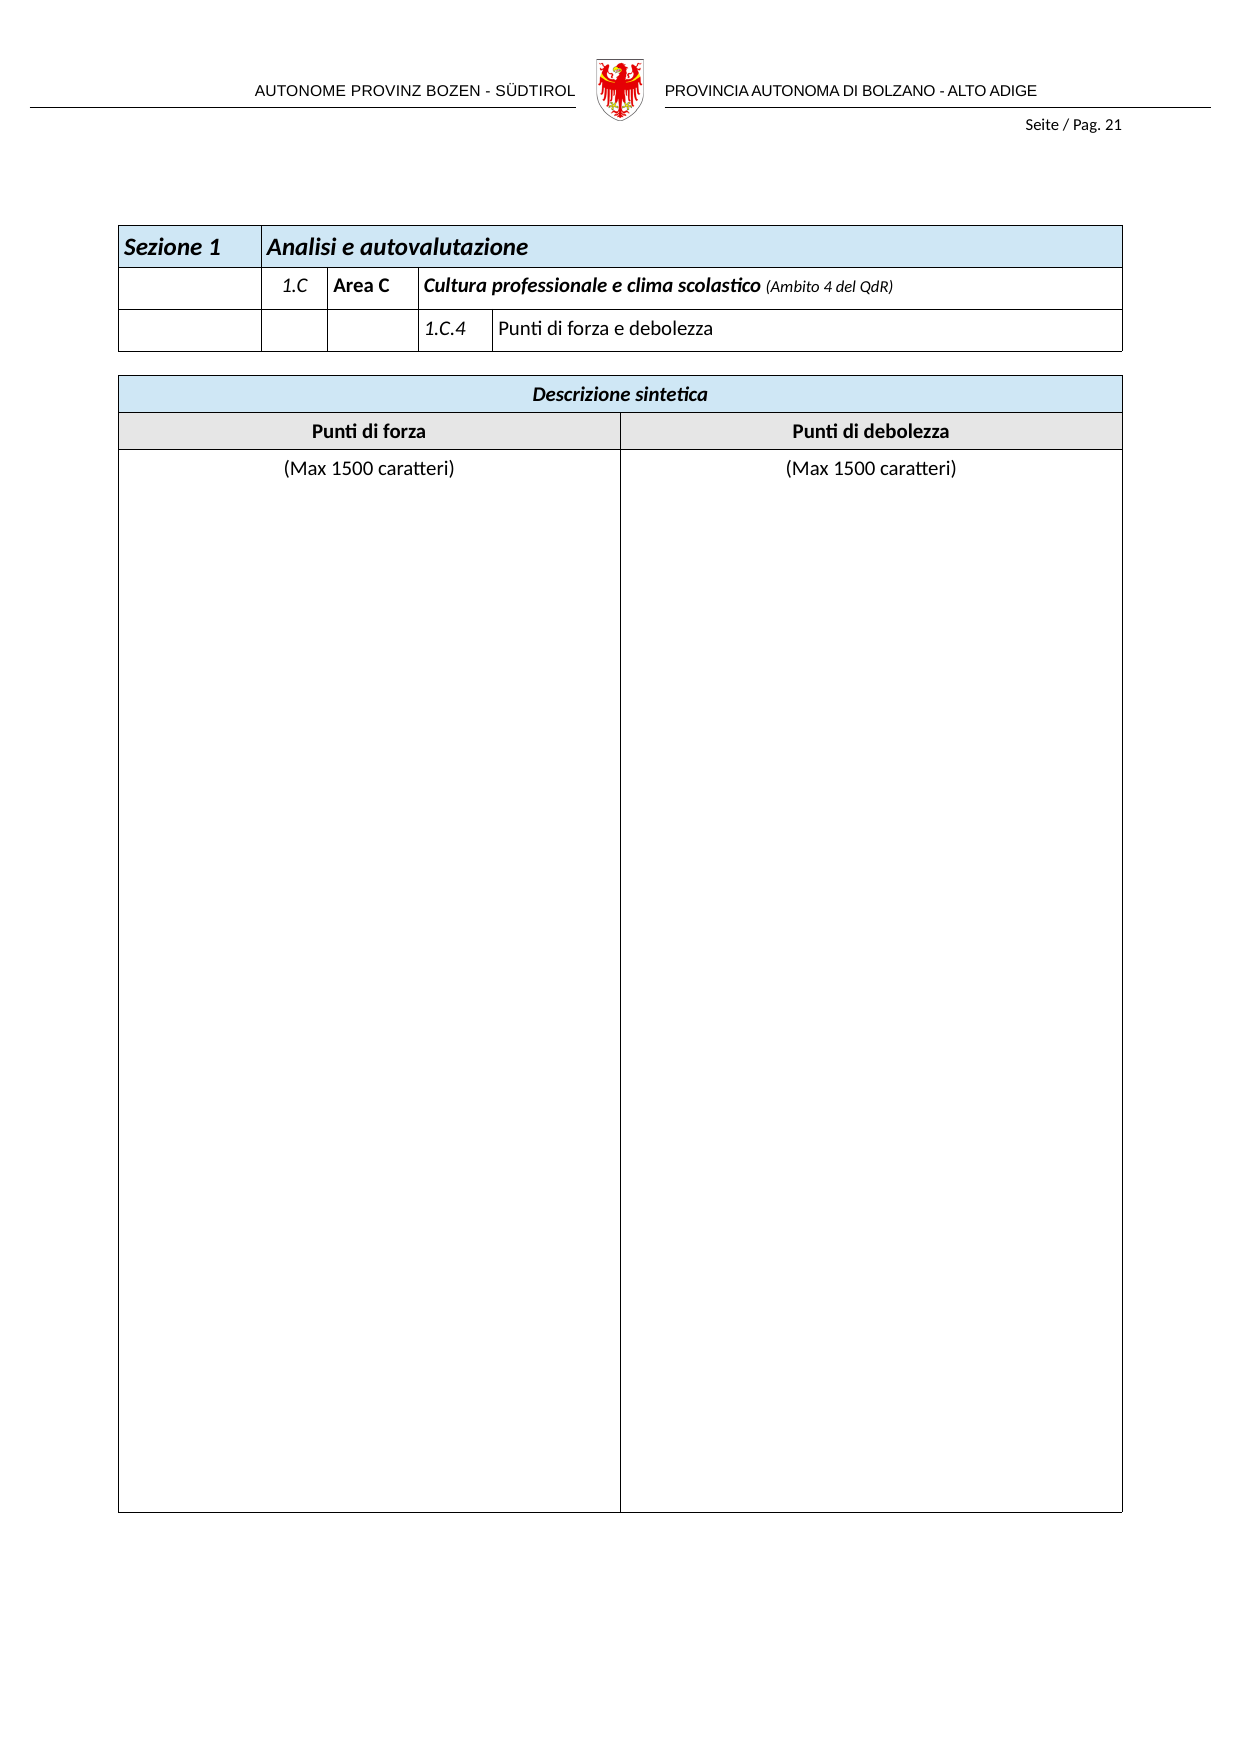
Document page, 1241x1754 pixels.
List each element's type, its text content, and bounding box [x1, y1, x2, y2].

table_header Descrizione sintetica [119, 376, 1122, 412]
table_cell [262, 310, 327, 351]
table_cell Punti di debolezza [621, 413, 1122, 449]
table_cell Punti di forza e debolezza [493, 310, 1122, 351]
table_header Analisi e autovalutazione [262, 226, 1122, 267]
table_cell Cultura professionale e clima scolastico (Ambito 4 del QdR) [419, 268, 1122, 309]
table_cell (Max 1500 caratteri) [621, 450, 1122, 1512]
table_cell Area C [328, 268, 418, 309]
table_cell Punti di forza [119, 413, 620, 449]
table_cell 1.C [262, 268, 327, 309]
table_cell 1.C.4 [419, 310, 492, 351]
table_cell [119, 310, 261, 351]
table_header Sezione 1 [119, 226, 261, 267]
table_cell (Max 1500 caratteri) [119, 450, 620, 1512]
table_cell [119, 268, 261, 309]
table_cell [328, 310, 418, 351]
picture [596, 59, 644, 121]
